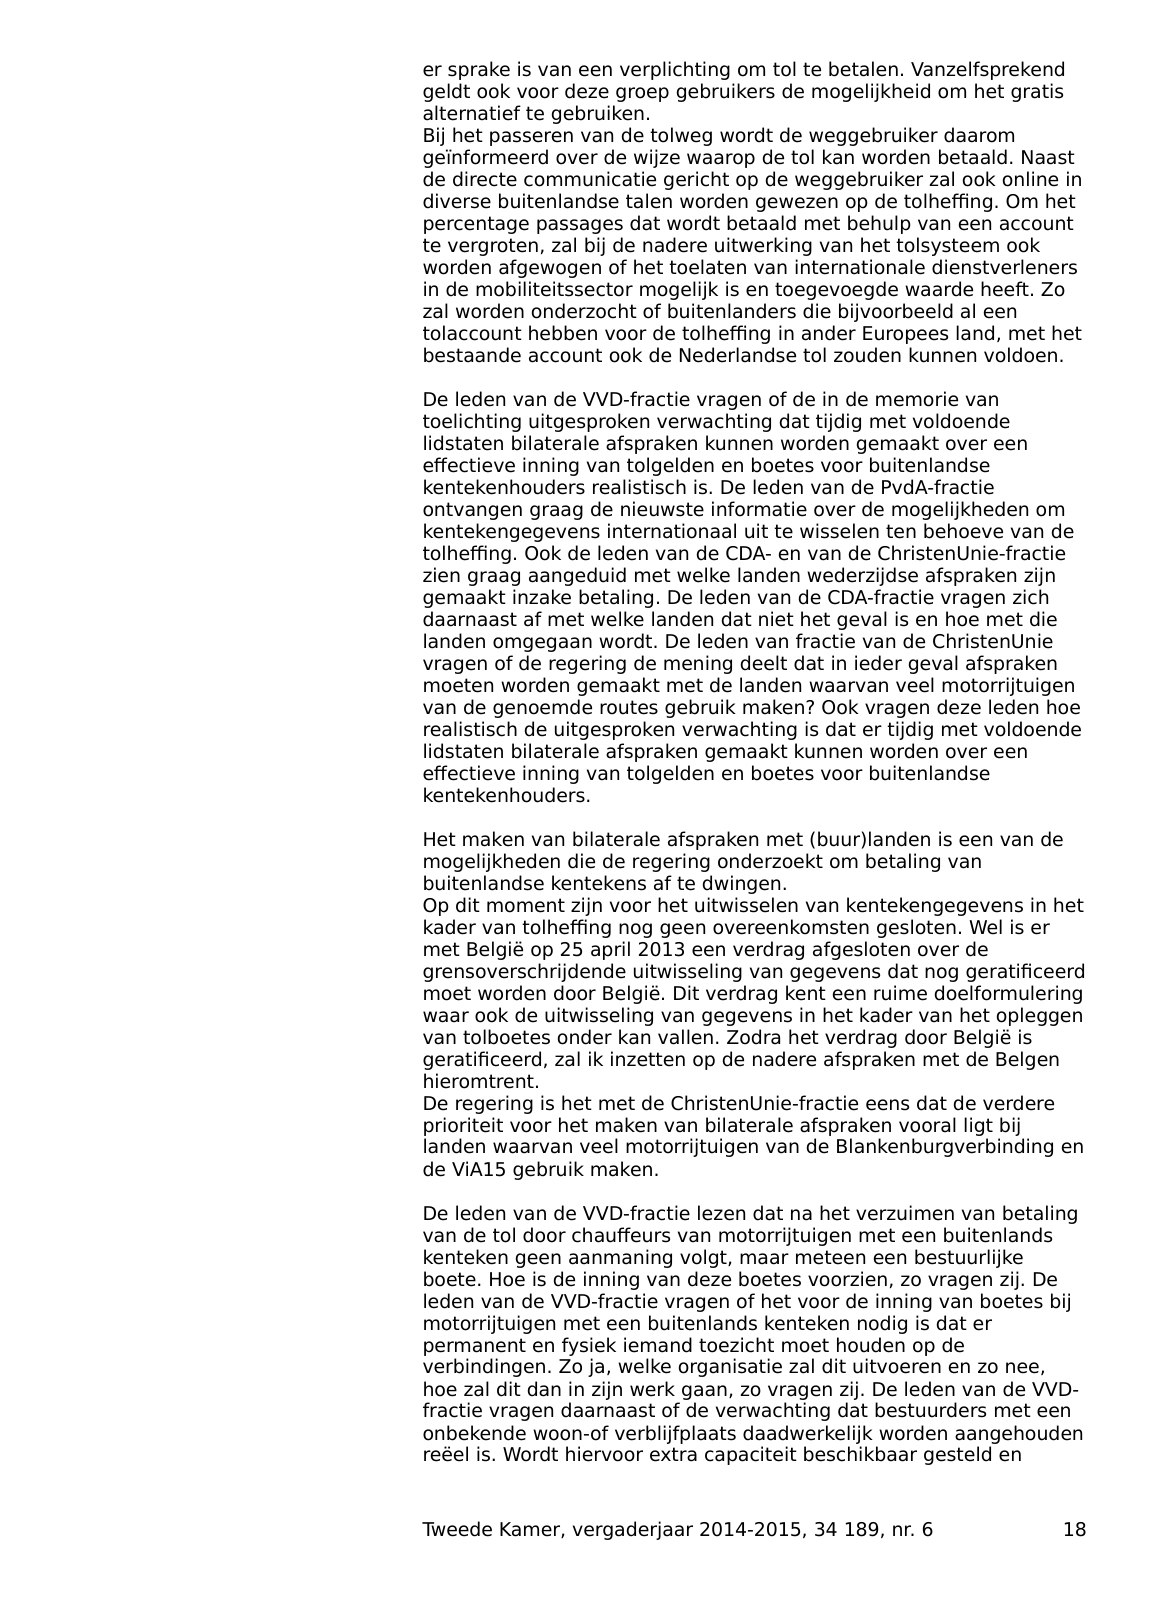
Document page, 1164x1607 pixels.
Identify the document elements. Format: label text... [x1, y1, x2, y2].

text Bij het passeren van de tolweg wordt de weggebruiker daarom geïnformeerd over de wijze waarop de tol kan worden betaald. Naast de directe communicatie gericht op de weggebruiker zal ook online in diverse buitenlandse talen worden gewezen op de tolheffing. Om het percentage passages dat wordt betaald met behulp van een account te vergroten, zal bij de nadere uitwerking van het tolsysteem ook worden afgewogen of het toelaten van internationale dienstverleners in de mobiliteitssector mogelijk is en toegevoegde waarde heeft. Zo zal worden onderzocht of buitenlanders die bijvoorbeeld al een tolaccount hebben voor de tolheffing in ander Europees land, met het bestaande account ook de Nederlandse tol zouden kunnen voldoen. [422, 125, 1087, 367]
text Het maken van bilaterale afspraken met (buur)landen is een van de mogelijkheden die de regering onderzoekt om betaling van buitenlandse kentekens af te dwingen. [422, 829, 1087, 895]
text De regering is het met de ChristenUnie-fractie eens dat de verdere prioriteit voor het maken van bilaterale afspraken vooral ligt bij landen waarvan veel motorrijtuigen van de Blankenburgverbinding en de ViA15 gebruik maken. [422, 1092, 1087, 1180]
text De leden van de VVD-fractie vragen of de in de memorie van toelichting uitgesproken verwachting dat tijdig met voldoende lidstaten bilaterale afspraken kunnen worden gemaakt over een effectieve inning van tolgelden en boetes voor buitenlandse kentekenhouders realistisch is. De leden van de PvdA-fractie ontvangen graag de nieuwste informatie over de mogelijkheden om kentekengegevens internationaal uit te wisselen ten behoeve van de tolheffing. Ook de leden van de CDA- en van de ChristenUnie-fractie zien graag aangeduid met welke landen wederzijdse afspraken zijn gemaakt inzake betaling. De leden van de CDA-fractie vragen zich daarnaast af met welke landen dat niet het geval is en hoe met die landen omgegaan wordt. De leden van fractie van de ChristenUnie vragen of de regering de mening deelt dat in ieder geval afspraken moeten worden gemaakt met de landen waarvan veel motorrijtuigen van de genoemde routes gebruik maken? Ook vragen deze leden hoe realistisch de uitgesproken verwachting is dat er tijdig met voldoende lidstaten bilaterale afspraken gemaakt kunnen worden over een effectieve inning van tolgelden en boetes voor buitenlandse kentekenhouders. [422, 389, 1087, 807]
text De leden van de VVD-fractie lezen dat na het verzuimen van betaling van de tol door chauffeurs van motorrijtuigen met een buitenlands kenteken geen aanmaning volgt, maar meteen een bestuurlijke boete. Hoe is de inning van deze boetes voorzien, zo vragen zij. De leden van de VVD-fractie vragen of het voor de inning van boetes bij motorrijtuigen met een buitenlands kenteken nodig is dat er permanent en fysiek iemand toezicht moet houden op de verbindingen. Zo ja, welke organisatie zal dit uitvoeren en zo nee, hoe zal dit dan in zijn werk gaan, zo vragen zij. De leden van de VVD-fractie vragen daarnaast of de verwachting dat bestuurders met een onbekende woon-of verblijfplaats daadwerkelijk worden aangehouden reëel is. Wordt hiervoor extra capaciteit beschikbaar gesteld en [422, 1203, 1087, 1466]
text er sprake is van een verplichting om tol te betalen. Vanzelfsprekend geldt ook voor deze groep gebruikers de mogelijkheid om het gratis alternatief te gebruiken. [422, 59, 1087, 125]
text Op dit moment zijn voor het uitwisselen van kentekengegevens in het kader van tolheffing nog geen overeenkomsten gesloten. Wel is er met België op 25 april 2013 een verdrag afgesloten over de grensoverschrijdende uitwisseling van gegevens dat nog geratificeerd moet worden door België. Dit verdrag kent een ruime doelformulering waar ook de uitwisseling van gegevens in het kader van het opleggen van tolboetes onder kan vallen. Zodra het verdrag door België is geratificeerd, zal ik inzetten op de nadere afspraken met de Belgen hieromtrent. [422, 895, 1087, 1092]
